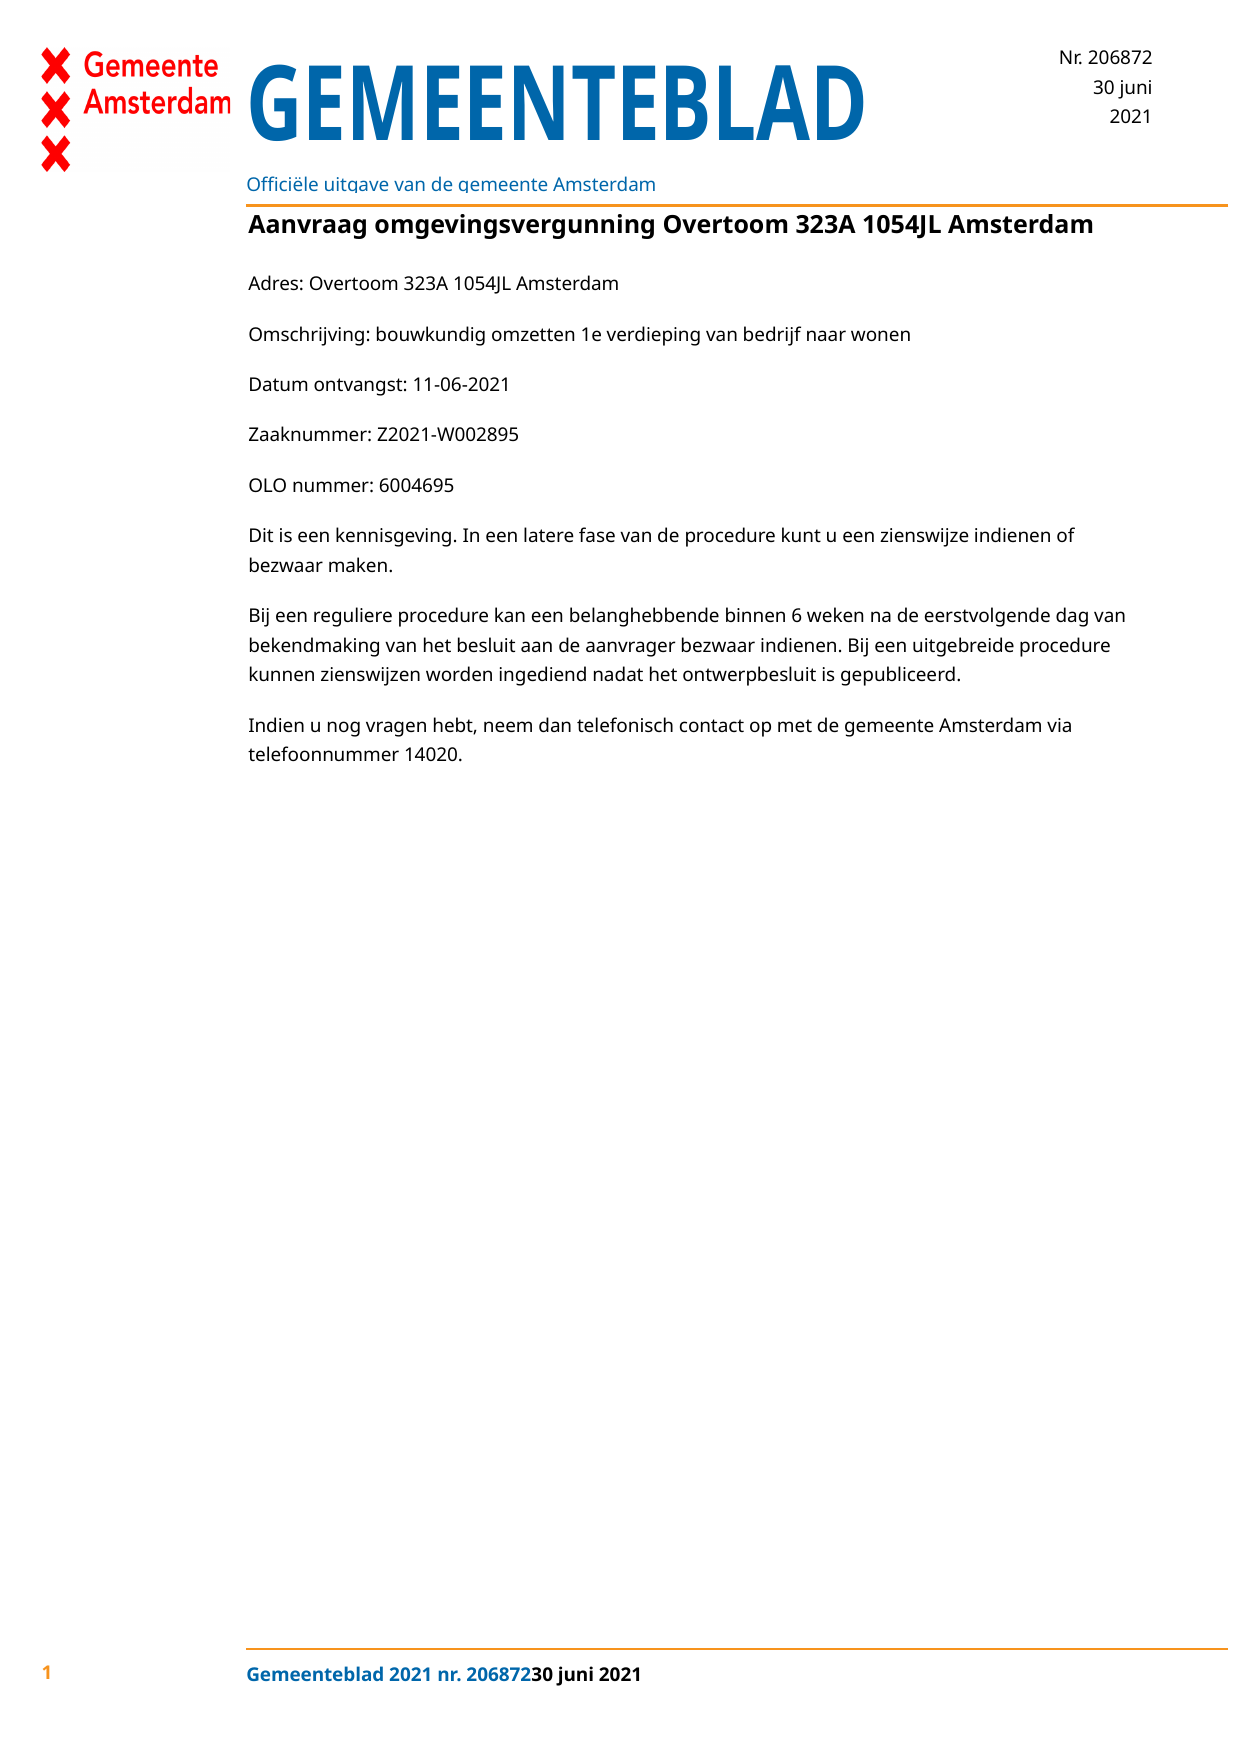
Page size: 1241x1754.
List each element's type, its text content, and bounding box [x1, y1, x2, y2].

text Indien u nog vragen hebt, neem dan telefonisch contact op met de gemeente Amsterdam via telefoonnummer 14020. [248, 712, 1152, 767]
text Datum ontvangst: 11-06-2021 [248, 371, 1152, 397]
text Zaaknummer: Z2021-W002895 [248, 422, 1152, 447]
text Aanvraag omgevingsvergunning Overtoom 323A 1054JL Amsterdam [248, 207, 1152, 241]
text Dit is een kennisgeving. In een latere fase van de procedure kunt u een zienswijze indienen of bezwaar maken. [248, 522, 1152, 578]
text OLO nummer: 6004695 [248, 472, 1152, 498]
text Omschrijving: bouwkundig omzetten 1e verdieping van bedrijf naar wonen [248, 321, 1152, 346]
text Bij een reguliere procedure kan een belanghebbende binnen 6 weken na de eerstvolgende dag van bekendmaking van het besluit aan de aanvrager bezwaar indienen. Bij een uitgebreide procedure kunnen zienswijzen worden ingediend nadat het ontwerpbesluit is gepubliceerd. [248, 602, 1152, 687]
text Adres: Overtoom 323A 1054JL Amsterdam [248, 270, 1152, 296]
picture [41, 47, 231, 172]
